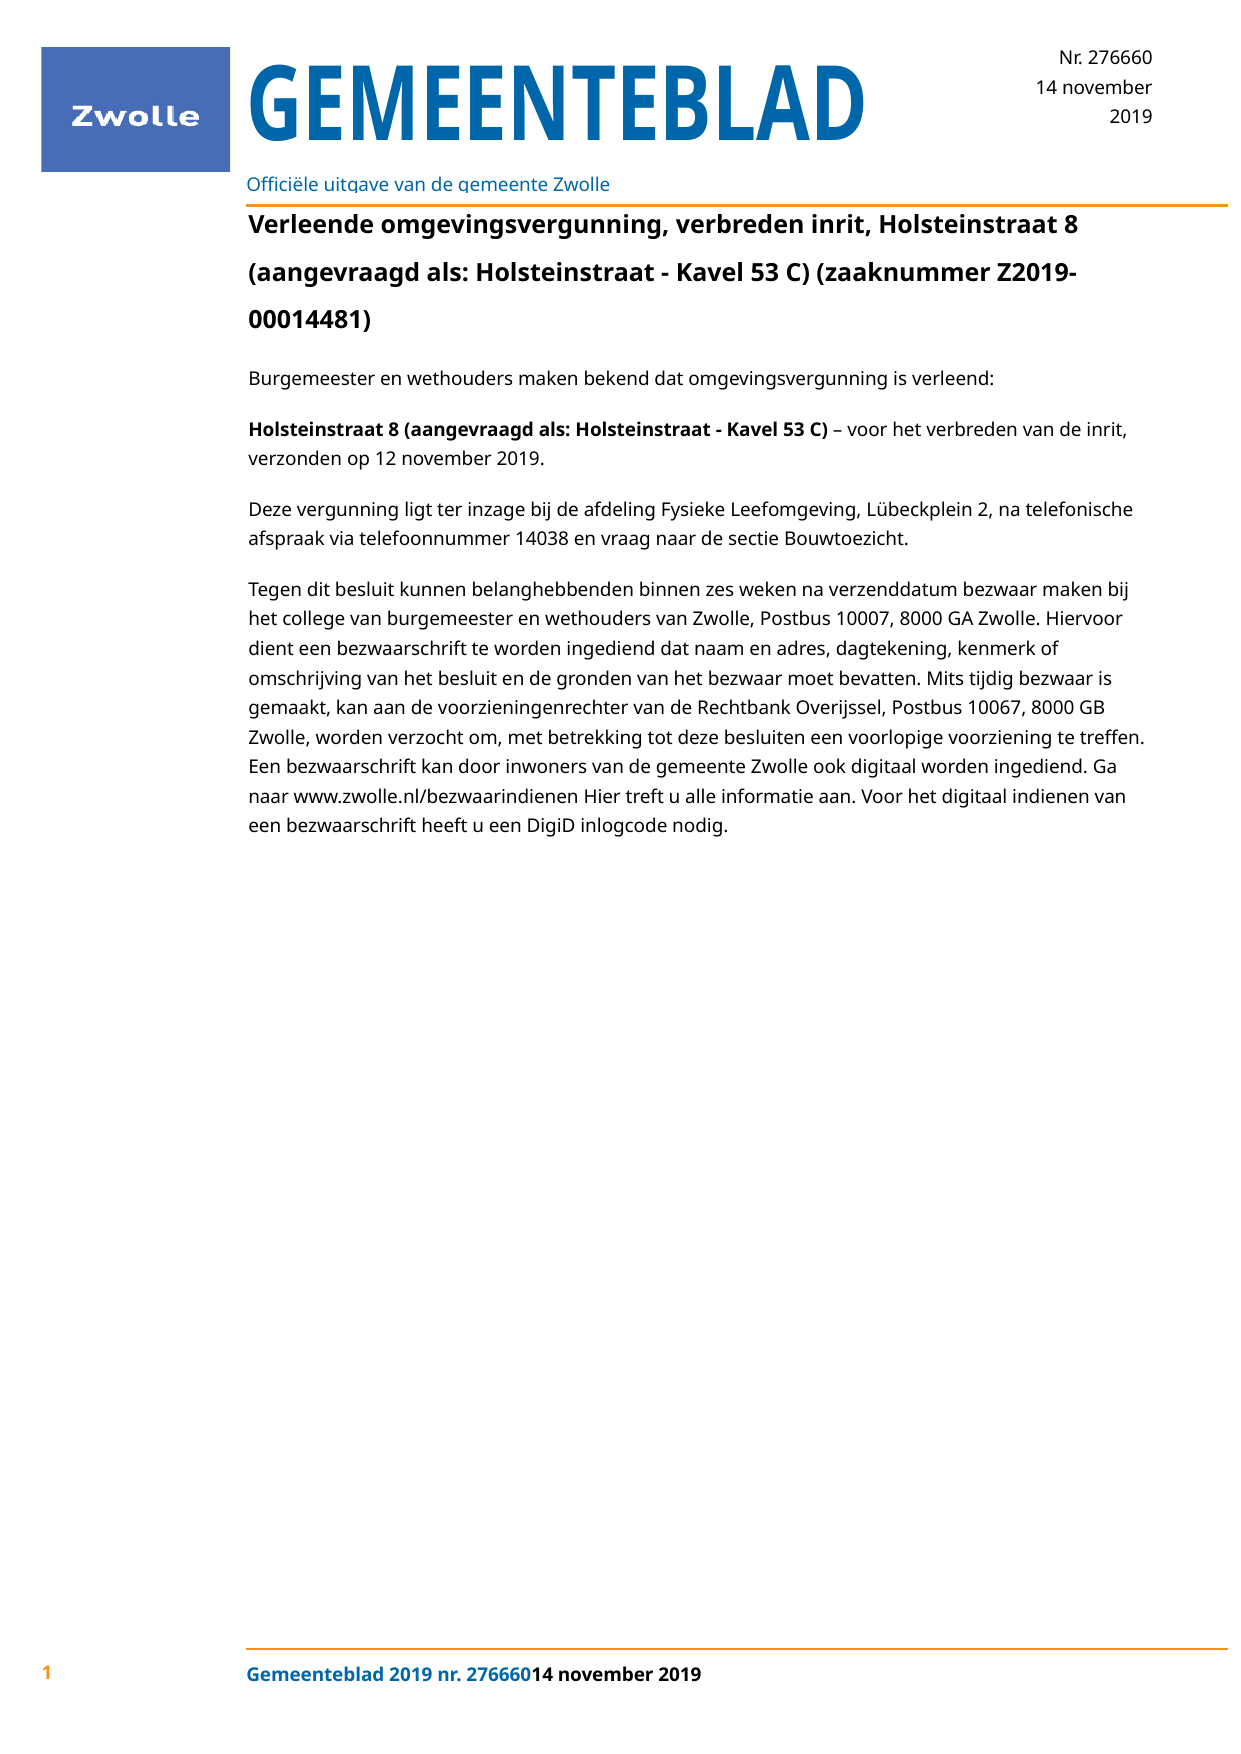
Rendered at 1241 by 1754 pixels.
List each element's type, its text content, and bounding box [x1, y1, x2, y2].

text Verleende omgevingsvergunning, verbreden inrit, Holsteinstraat 8 (aangevraagd als: Holsteinstraat - Kavel 53 C) (zaaknummer Z2019-00014481) [248, 207, 1152, 336]
picture [41, 47, 231, 172]
text Burgemeester en wethouders maken bekend dat omgevingsvergunning is verleend: [248, 366, 1152, 391]
text Holsteinstraat 8 (aangevraagd als: Holsteinstraat - Kavel 53 C) – voor het verbreden van de inrit, verzonden op 12 november 2019. [248, 416, 1152, 471]
text Tegen dit besluit kunnen belanghebbenden binnen zes weken na verzenddatum bezwaar maken bij het college van burgemeester en wethouders van Zwolle, Postbus 10007, 8000 GA Zwolle. Hiervoor dient een bezwaarschrift te worden ingediend dat naam en adres, dagtekening, kenmerk of omschrijving van het besluit en de gronden van het bezwaar moet bevatten. Mits tijdig bezwaar is gemaakt, kan aan de voorzieningenrechter van de Rechtbank Overijssel, Postbus 10067, 8000 GB Zwolle, worden verzocht om, met betrekking tot deze besluiten een voorlopige voorziening te treffen. Een bezwaarschrift kan door inwoners van de gemeente Zwolle ook digitaal worden ingediend. Ga naar www.zwolle.nl/bezwaarindienen Hier treft u alle informatie aan. Voor het digitaal indienen van een bezwaarschrift heeft u een DigiD inlogcode nodig. [248, 576, 1152, 838]
text Deze vergunning ligt ter inzage bij de afdeling Fysieke Leefomgeving, Lübeckplein 2, na telefonische afspraak via telefoonnummer 14038 en vraag naar de sectie Bouwtoezicht. [248, 496, 1152, 551]
